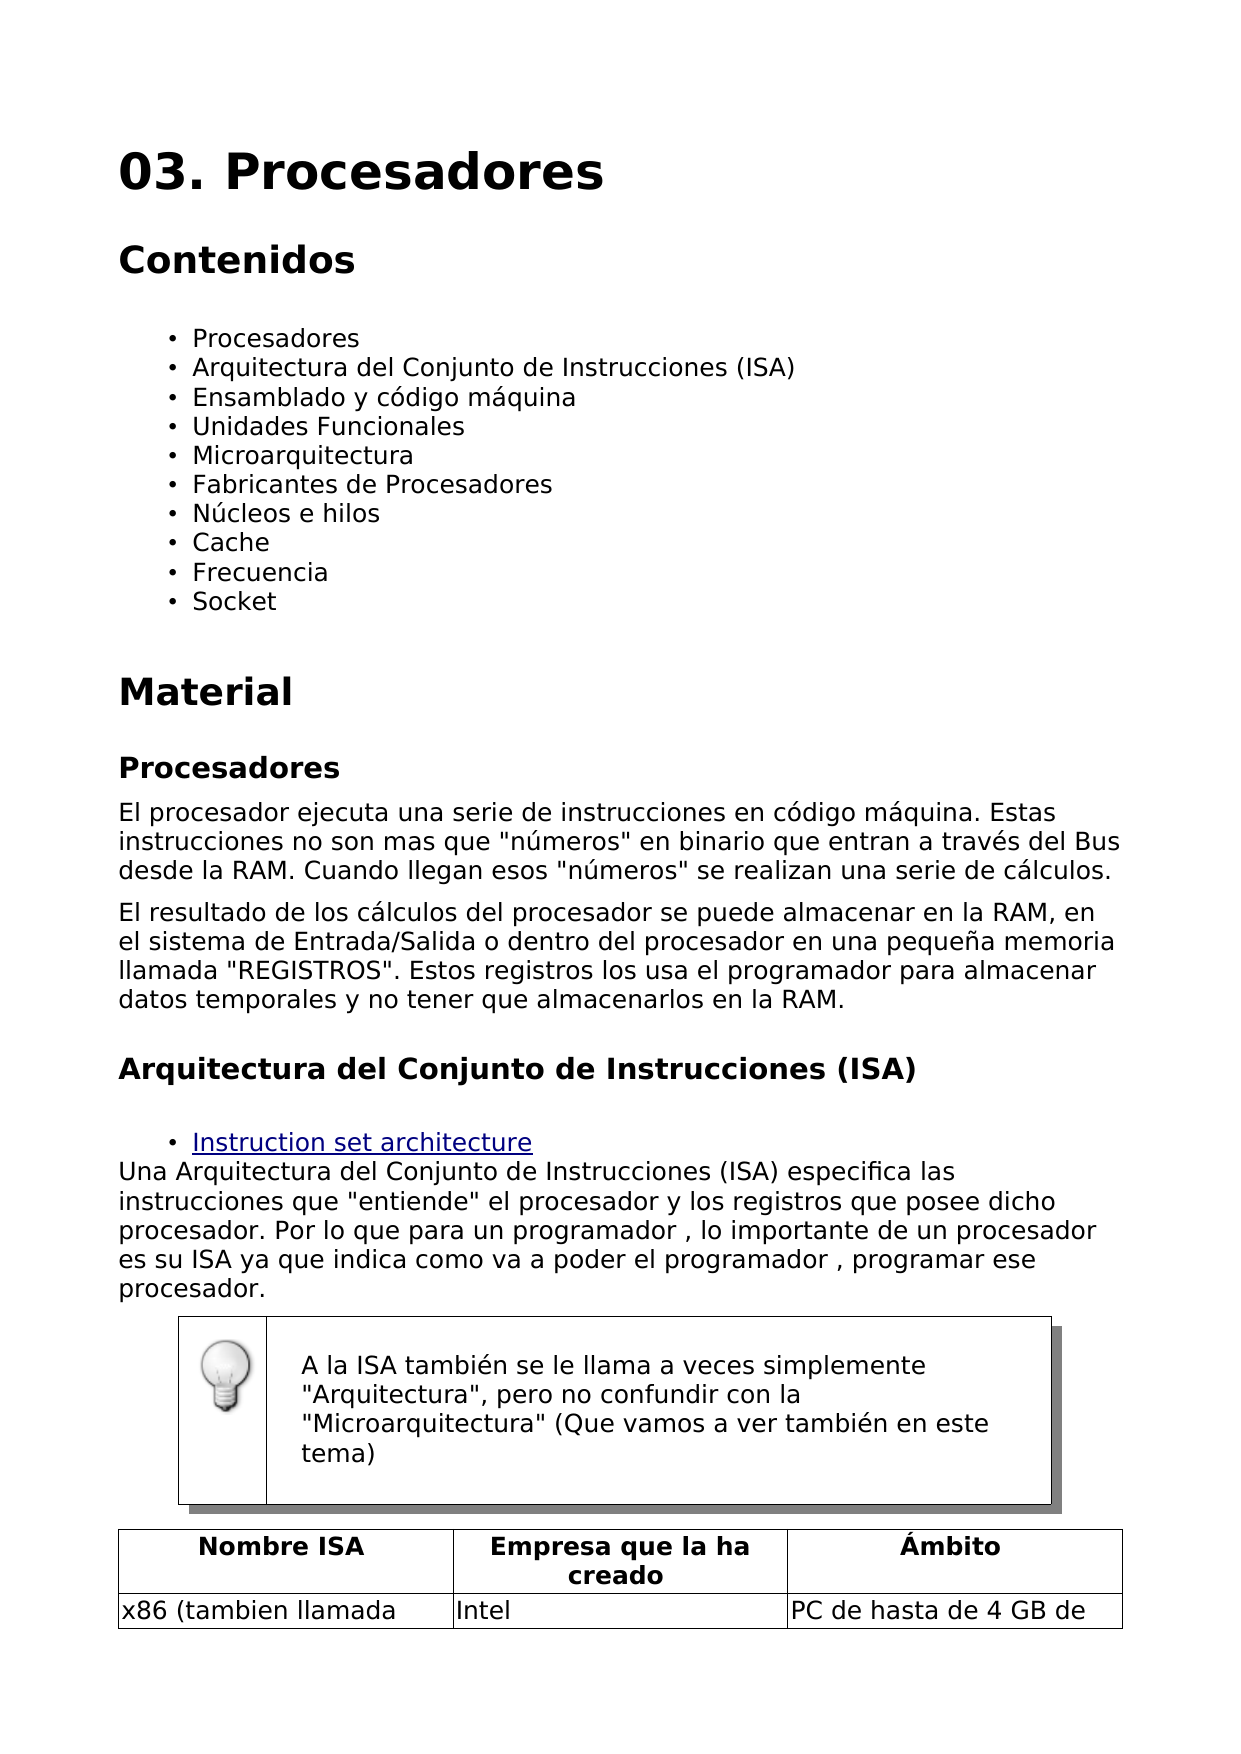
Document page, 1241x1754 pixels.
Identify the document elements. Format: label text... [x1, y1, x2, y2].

table_header Nombre ISA [119, 1530, 453, 1593]
table_header A la ISA también se le llama a veces simplemente "Arquitectura", pero no confundir con la "Microarquitectura" (Que vamos a ver también en este tema) [267, 1317, 1051, 1503]
table_header Empresa que la ha creado [454, 1530, 787, 1593]
list Núcleos e hilos [177, 499, 1122, 529]
table_cell PC de hasta de 4 GB de [788, 1594, 1122, 1628]
list Cache [177, 529, 1122, 558]
list Instruction set architecture [177, 1128, 1122, 1157]
table_header Ámbito [788, 1530, 1122, 1593]
subtitle Contenidos [118, 239, 1122, 282]
list Arquitectura del Conjunto de Instrucciones (ISA) [177, 354, 1122, 383]
list Fabricantes de Procesadores [177, 470, 1122, 499]
list Ensamblado y código máquina [177, 383, 1122, 412]
table_header [179, 1317, 266, 1503]
text El procesador ejecuta una serie de instrucciones en código máquina. Estas instrucciones no son mas que "números" en binario que entran a través del Bus desde la RAM. Cuando llegan esos "números" se realizan una serie de cálculos. [118, 798, 1122, 886]
text El resultado de los cálculos del procesador se puede almacenar en la RAM, en el sistema de Entrada/Salida o dentro del procesador en una pequeña memoria llamada "REGISTROS". Estos registros los usa el programador para almacenar datos temporales y no tener que almacenarlos en la RAM. [118, 898, 1122, 1015]
subtitle 03. Procesadores [118, 143, 1122, 201]
subtitle Arquitectura del Conjunto de Instrucciones (ISA) [118, 1052, 1122, 1086]
list Microarquitectura [177, 441, 1122, 470]
list Procesadores [177, 324, 1122, 354]
text Una Arquitectura del Conjunto de Instrucciones (ISA) especifica las instrucciones que "entiende" el procesador y los registros que posee dicho procesador. Por lo que para un programador , lo importante de un procesador es su ISA ya que indica como va a poder el programador , programar ese procesador. [118, 1157, 1122, 1303]
subtitle Material [118, 671, 1122, 714]
table_cell x86 (tambien llamada [119, 1594, 453, 1628]
list Socket [177, 587, 1122, 616]
picture [190, 1339, 266, 1415]
list Unidades Funcionales [177, 412, 1122, 441]
list Frecuencia [177, 558, 1122, 587]
table_cell Intel [454, 1594, 787, 1628]
subtitle Procesadores [118, 752, 1122, 786]
